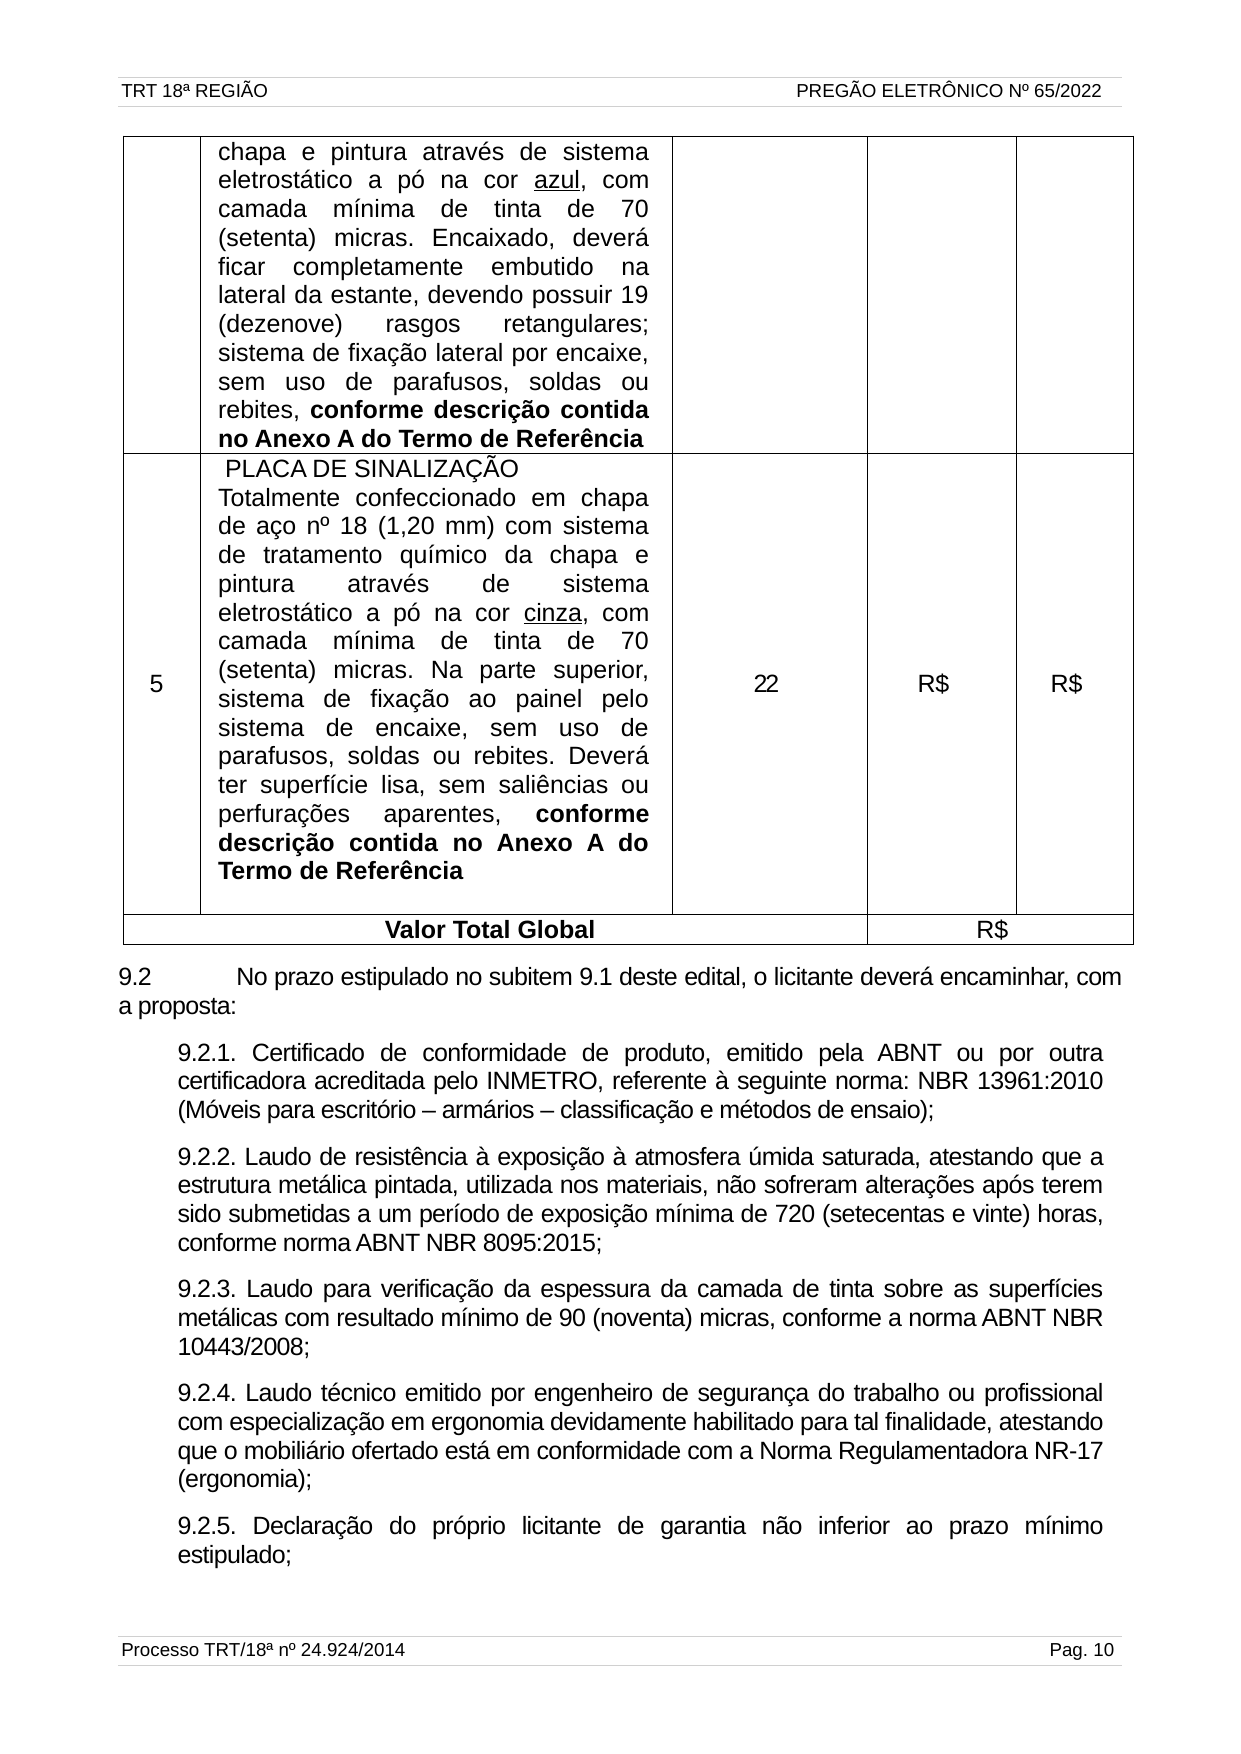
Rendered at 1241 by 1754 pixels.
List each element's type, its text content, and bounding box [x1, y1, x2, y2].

table_cell R$ [1017, 454, 1133, 914]
list 9.2.5. Declaração do próprio licitante de garantia não inferior ao prazo mínimo estipulado; [177, 1511, 1104, 1568]
table_cell [868, 137, 1016, 453]
table_cell R$ [868, 915, 1133, 944]
table_cell chapa e pintura através de sistema eletrostático a pó na cor azul, com camada mínima de tinta de 70 (setenta) micras. Encaixado, deverá ficar completamente embutido na lateral da estante, devendo possuir 19 (dezenove) rasgos retangulares; sistema de fixação lateral por encaixe, sem uso de parafusos, soldas ou rebites, conforme descrição contida no Anexo A do Termo de Referência [201, 137, 672, 453]
list 9.2.2. Laudo de resistência à exposição à atmosfera úmida saturada, atestando que a estrutura metálica pintada, utilizada nos materiais, não sofreram alterações após terem sido submetidas a um período de exposição mínima de 720 (setecentas e vinte) horas, conforme norma ABNT NBR 8095:2015; [177, 1142, 1104, 1257]
table_cell [673, 137, 867, 453]
table_cell R$ [868, 454, 1016, 914]
list 9.2 No prazo estipulado no subitem 9.1 deste edital, o licitante deverá encaminhar, com a proposta: [83, 962, 1122, 1020]
table_cell PLACA DE SINALIZAÇÃO Totalmente confeccionado em chapa de aço nº 18 (1,20 mm) com sistema de tratamento químico da chapa e pintura através de sistema eletrostático a pó na cor cinza, com camada mínima de tinta de 70 (setenta) micras. Na parte superior, sistema de fixação ao painel pelo sistema de encaixe, sem uso de parafusos, soldas ou rebites. Deverá ter superfície lisa, sem saliências ou perfurações aparentes, conforme descrição contida no Anexo A do Termo de Referência [201, 454, 672, 914]
table_cell Valor Total Global [124, 915, 867, 944]
table_cell 22 [673, 454, 867, 914]
table_cell 5 [124, 454, 200, 914]
list 9.2.3. Laudo para verificação da espessura da camada de tinta sobre as superfícies metálicas com resultado mínimo de 90 (noventa) micras, conforme a norma ABNT NBR 10443/2008; [177, 1274, 1104, 1361]
table_cell [1017, 137, 1133, 453]
list 9.2.4. Laudo técnico emitido por engenheiro de segurança do trabalho ou profissional com especialização em ergonomia devidamente habilitado para tal finalidade, atestando que o mobiliário ofertado está em conformidade com a Norma Regulamentadora NR-17 (ergonomia); [177, 1378, 1104, 1493]
table_cell [124, 137, 200, 453]
list 9.2.1. Certificado de conformidade de produto, emitido pela ABNT ou por outra certificadora acreditada pelo INMETRO, referente à seguinte norma: NBR 13961:2010 (Móveis para escritório – armários – classificação e métodos de ensaio); [177, 1038, 1104, 1124]
